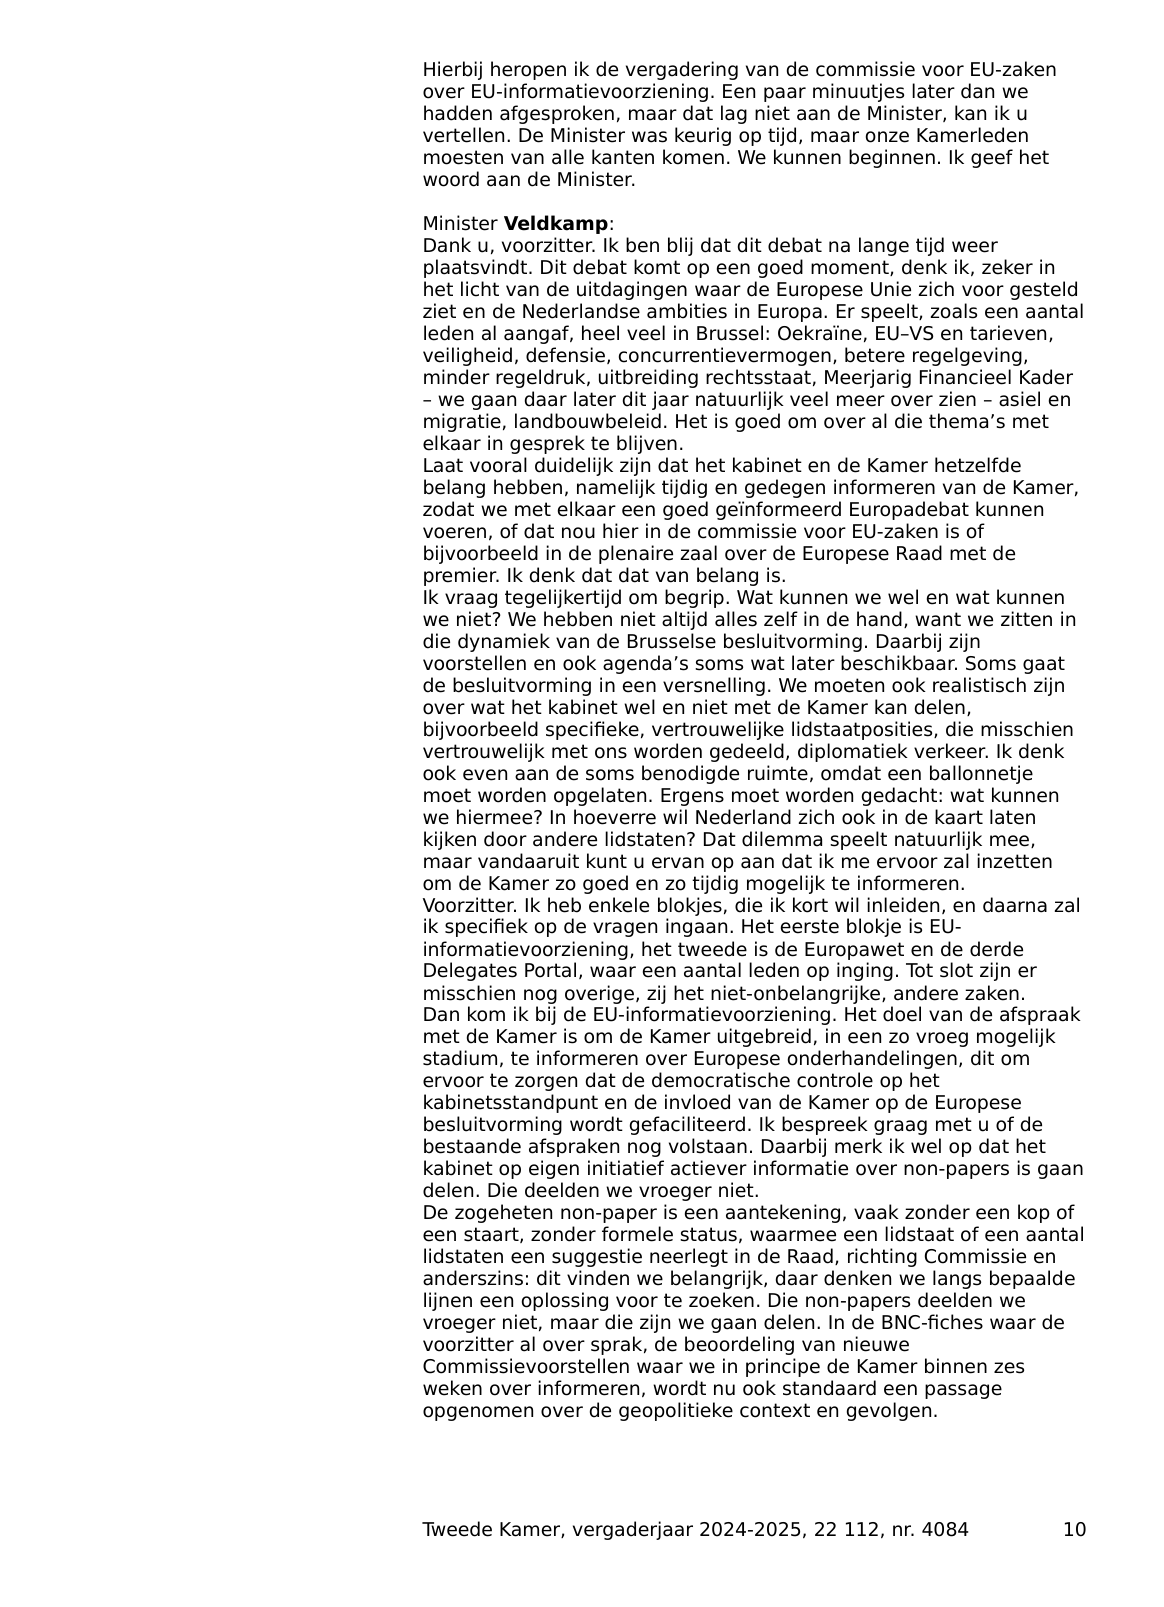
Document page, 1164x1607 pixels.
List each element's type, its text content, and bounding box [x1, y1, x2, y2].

text Dan kom ik bij de EU-informatievoorziening. Het doel van de afspraak met de Kamer is om de Kamer uitgebreid, in een zo vroeg mogelijk stadium, te informeren over Europese onderhandelingen, dit om ervoor te zorgen dat de democratische controle op het kabinetsstandpunt en de invloed van de Kamer op de Europese besluitvorming wordt gefaciliteerd. Ik bespreek graag met u of de bestaande afspraken nog volstaan. Daarbij merk ik wel op dat het kabinet op eigen initiatief actiever informatie over non-papers is gaan delen. Die deelden we vroeger niet. [422, 1004, 1087, 1202]
text Minister Veldkamp: [422, 213, 1087, 235]
text Dank u, voorzitter. Ik ben blij dat dit debat na lange tijd weer plaatsvindt. Dit debat komt op een goed moment, denk ik, zeker in het licht van de uitdagingen waar de Europese Unie zich voor gesteld ziet en de Nederlandse ambities in Europa. Er speelt, zoals een aantal leden al aangaf, heel veel in Brussel: Oekraïne, EU–VS en tarieven, veiligheid, defensie, concurrentievermogen, betere regelgeving, minder regeldruk, uitbreiding rechtsstaat, Meerjarig Financieel Kader – we gaan daar later dit jaar natuurlijk veel meer over zien – asiel en migratie, landbouwbeleid. Het is goed om over al die thema’s met elkaar in gesprek te blijven. [422, 235, 1087, 455]
text De zogeheten non-paper is een aantekening, vaak zonder een kop of een staart, zonder formele status, waarmee een lidstaat of een aantal lidstaten een suggestie neerlegt in de Raad, richting Commissie en anderszins: dit vinden we belangrijk, daar denken we langs bepaalde lijnen een oplossing voor te zoeken. Die non-papers deelden we vroeger niet, maar die zijn we gaan delen. In de BNC-fiches waar de voorzitter al over sprak, de beoordeling van nieuwe Commissievoorstellen waar we in principe de Kamer binnen zes weken over informeren, wordt nu ook standaard een passage opgenomen over de geopolitieke context en gevolgen. [422, 1202, 1087, 1422]
text Voorzitter. Ik heb enkele blokjes, die ik kort wil inleiden, en daarna zal ik specifiek op de vragen ingaan. Het eerste blokje is EU-informatievoorziening, het tweede is de Europawet en de derde Delegates Portal, waar een aantal leden op inging. Tot slot zijn er misschien nog overige, zij het niet-onbelangrijke, andere zaken. [422, 894, 1087, 1004]
text Ik vraag tegelijkertijd om begrip. Wat kunnen we wel en wat kunnen we niet? We hebben niet altijd alles zelf in de hand, want we zitten in die dynamiek van de Brusselse besluitvorming. Daarbij zijn voorstellen en ook agenda’s soms wat later beschikbaar. Soms gaat de besluitvorming in een versnelling. We moeten ook realistisch zijn over wat het kabinet wel en niet met de Kamer kan delen, bijvoorbeeld specifieke, vertrouwelijke lidstaatposities, die misschien vertrouwelijk met ons worden gedeeld, diplomatiek verkeer. Ik denk ook even aan de soms benodigde ruimte, omdat een ballonnetje moet worden opgelaten. Ergens moet worden gedacht: wat kunnen we hiermee? In hoeverre wil Nederland zich ook in de kaart laten kijken door andere lidstaten? Dat dilemma speelt natuurlijk mee, maar vandaaruit kunt u ervan op aan dat ik me ervoor zal inzetten om de Kamer zo goed en zo tijdig mogelijk te informeren. [422, 587, 1087, 894]
text Laat vooral duidelijk zijn dat het kabinet en de Kamer hetzelfde belang hebben, namelijk tijdig en gedegen informeren van de Kamer, zodat we met elkaar een goed geïnformeerd Europadebat kunnen voeren, of dat nou hier in de commissie voor EU-zaken is of bijvoorbeeld in de plenaire zaal over de Europese Raad met de premier. Ik denk dat dat van belang is. [422, 455, 1087, 587]
text Hierbij heropen ik de vergadering van de commissie voor EU-zaken over EU-informatievoorziening. Een paar minuutjes later dan we hadden afgesproken, maar dat lag niet aan de Minister, kan ik u vertellen. De Minister was keurig op tijd, maar onze Kamerleden moesten van alle kanten komen. We kunnen beginnen. Ik geef het woord aan de Minister. [422, 59, 1087, 191]
